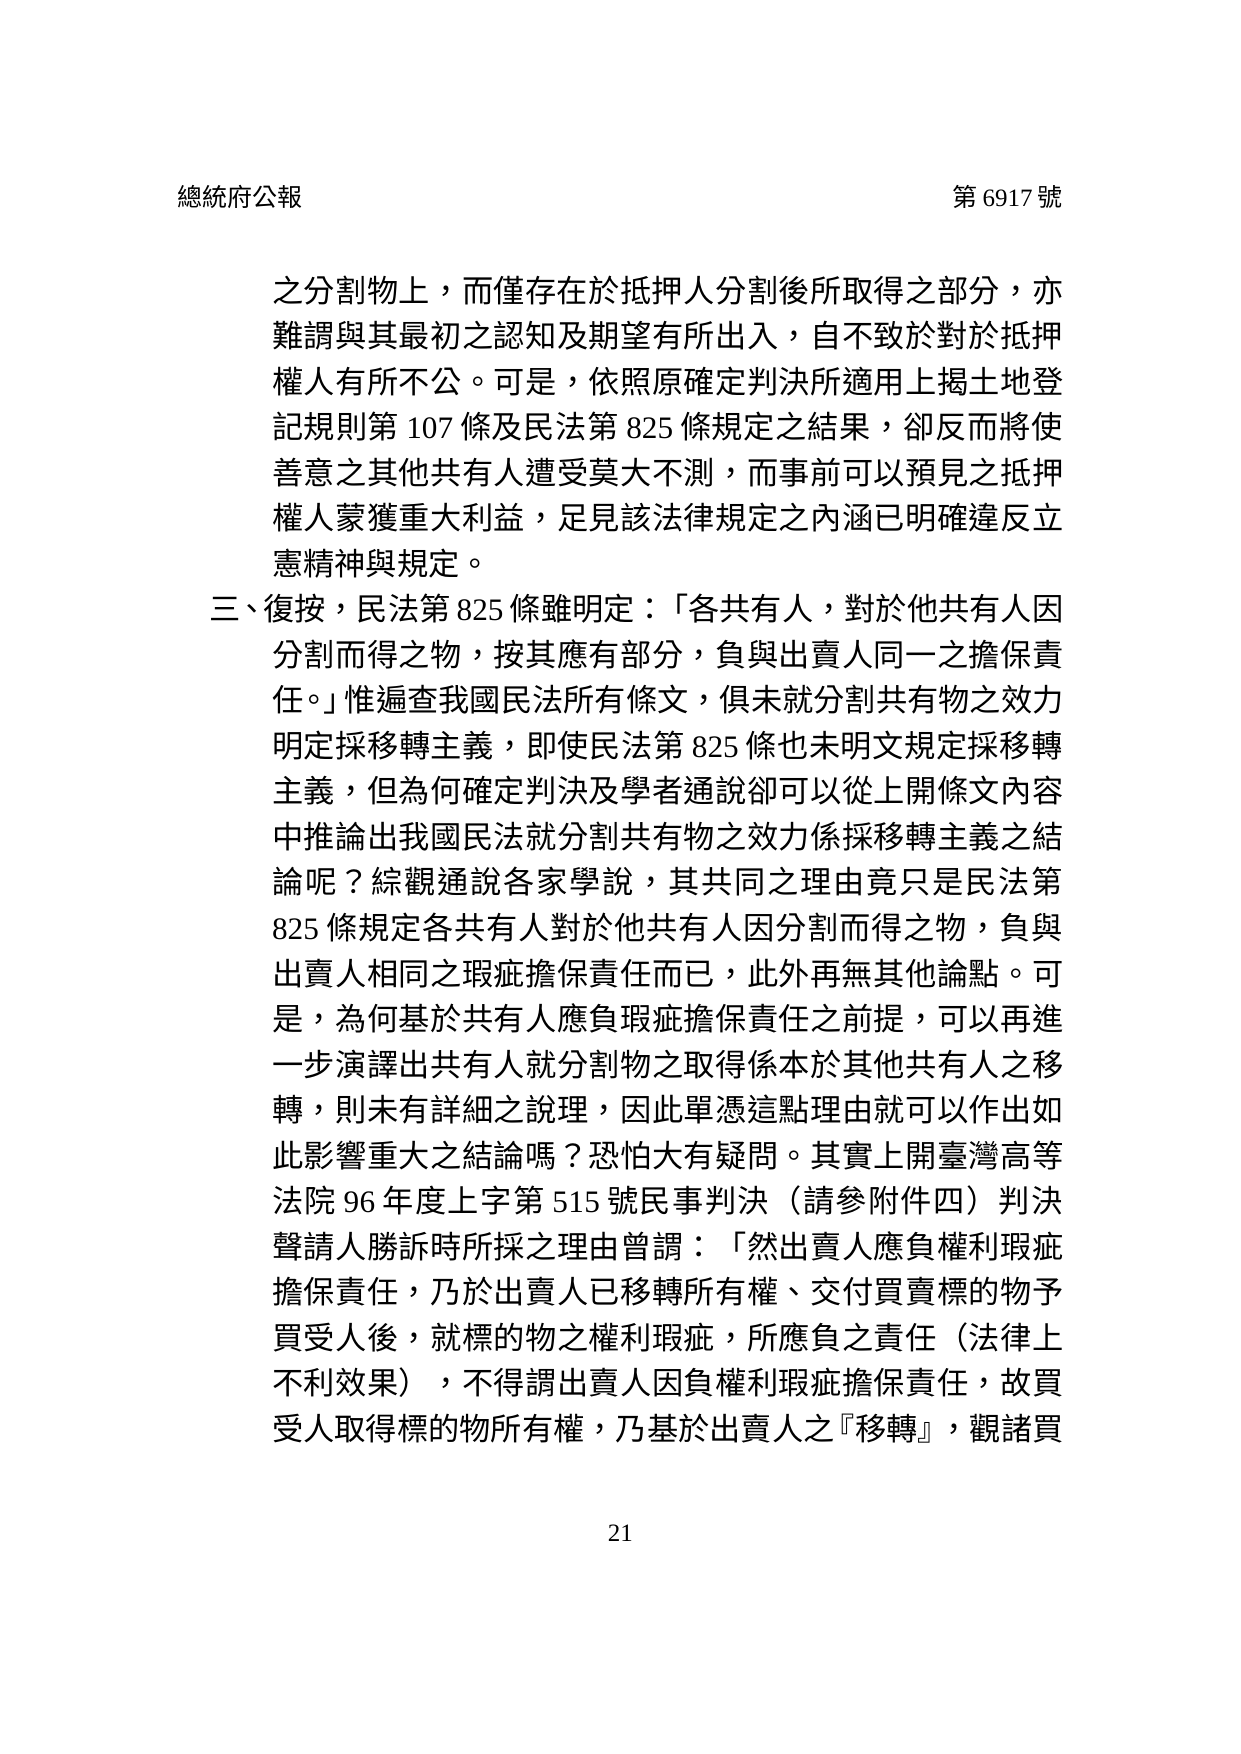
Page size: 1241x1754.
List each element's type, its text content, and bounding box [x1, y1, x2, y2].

text 三、復按，民法第825條雖明定：「各共有人，對於他共有人因分割而得之物，按其應有部分，負與出賣人同一之擔保責任。」惟遍查我國民法所有條文，俱未就分割共有物之效力明定採移轉主義，即使民法第825條也未明文規定採移轉主義，但為何確定判決及學者通說卻可以從上開條文內容中推論出我國民法就分割共有物之效力係採移轉主義之結論呢？綜觀通說各家學說，其共同之理由竟只是民法第825條規定各共有人對於他共有人因分割而得之物，負與出賣人相同之瑕疵擔保責任而已，此外再無其他論點。可是，為何基於共有人應負瑕疵擔保責任之前提，可以再進一步演譯出共有人就分割物之取得係本於其他共有人之移轉，則未有詳細之說理，因此單憑這點理由就可以作出如此影響重大之結論嗎？恐怕大有疑問。其實上開臺灣高等法院96年度上字第515號民事判決（請參附件四）判決聲請人勝訴時所採之理由曾謂：「然出賣人應負權利瑕疵擔保責任，乃於出賣人已移轉所有權、交付買賣標的物予買受人後，就標的物之權利瑕疵，所應負之責任（法律上不利效果），不得謂出賣人因負權利瑕疵擔保責任，故買受人取得標的物所有權，乃基於出賣人之『移轉』，觀諸買賣契約以外之有償契約，雖準用出賣人之瑕疵擔保責任（民法第347條參照），但非買賣以外之有償契約，均為『移轉』權利之契約亦明。因此，不能以各共有人對於他共有人，負有與出賣人同一之擔保責任，即謂分割行為係各共有人『移轉』其應有部分之行為。何況，若分割共有物為各共有人互相『移轉』應有部分之行為，則依民法第398條，本應準用關於出賣人瑕疵擔保責任之規定，又何須重複設此明文？因此，依民法第825條規定，非但不能推論出共有物分割為使共有人互相『移轉』應有部分之結論，反而應解為分割行為在宣示共有人之權利，自始即存在於分割後取得之物，亦即共有人之應有部分，因裁判分割，其權利即集中於分割後之特定物，此為共有人原有權利在型態上之變更（最高法院72年台上字第2642號判例參照），故以共有人之應有部分為標的之抵押權，自應隨應有部分之集中，而集中於分割後抵押之共有人所取得之物。申言之，共有人取得分割後之物，並非基於彼此間互相移轉，本無如出賣人之擔保責任可言，但基於共有人間之公平，法律乃特別予以明定之見解，較為合理。」（請參該判決書第9頁）等語，相較於原確定判決完全不交待何以依民法第825條可以推演出設定抵押權之應有部分於分割後具有追及效力之結論，其理由之構成孰優孰劣應不難分辨。 [209, 584, 1063, 1449]
text 二、次按，善意保護乃 大院於解釋憲法時，所始終奉行不悖之基本準則，而且法律不能脫離人民而獨立存在，因此一般社會通（觀）念、人民之法律感情及交易習慣一直也是 大院在解釋憲法內涵時所念茲在茲之考量因素，如釋字第186號、第349號、第362號、第552號、第579號解釋等，均有詳細之論述，並獲得人民之信賴。就本件而言，一般人取得共有物之應有部分所有權時，因主觀上已認知就其應有部分有完全獨立之處分權利，而且對於其他共有人抵押權之設定無從置喙，甚至從不知情，更未分享任何利益，自難想像會在共有物分割後，由其他共有人所設定之抵押權竟會轉載至其分割後取得之土地上，造成必須承擔其他共有人之抵押義務之結果，如此豈不與民法善意保護之原則有嚴重違背，雖民法第825條規定共有人間互負擔保責任，但若該設定抵押之共有人設定超高額之抵押，且無其他財產可供執行，則其他共有人之土地，豈非因分割而有被拍賣又無法向原債務人求償之危險，致變相為該有抵押權之共有人負擔債務，此對其他共有人而言，顯屬不利亦不公平，因此在法無明文之情形下若將修正前民法第825條之規定解釋為所謂移轉主義，勢將與人民之法律情感有嚴重之悖離，難為人民所折服。相對地，抵押權人與共有人其中一人約定就其應有部分設定抵押權時，主觀上既已明知係僅就「應有部分」設定抵押，而非全部之共有物，因此日後分割共有物後其抵押權縱未隨同轉載至其他共有人之分割物上，而僅存在於抵押人分割後所取得之部分，亦難謂與其最初之認知及期望有所出入，自不致於對於抵押權人有所不公。可是，依照原確定判決所適用上揭土地登記規則第107條及民法第825條規定之結果，卻反而將使善意之其他共有人遭受莫大不測，而事前可以預見之抵押權人蒙獲重大利益，足見該法律規定之內涵已明確違反立憲精神與規定。 [209, 266, 1063, 584]
